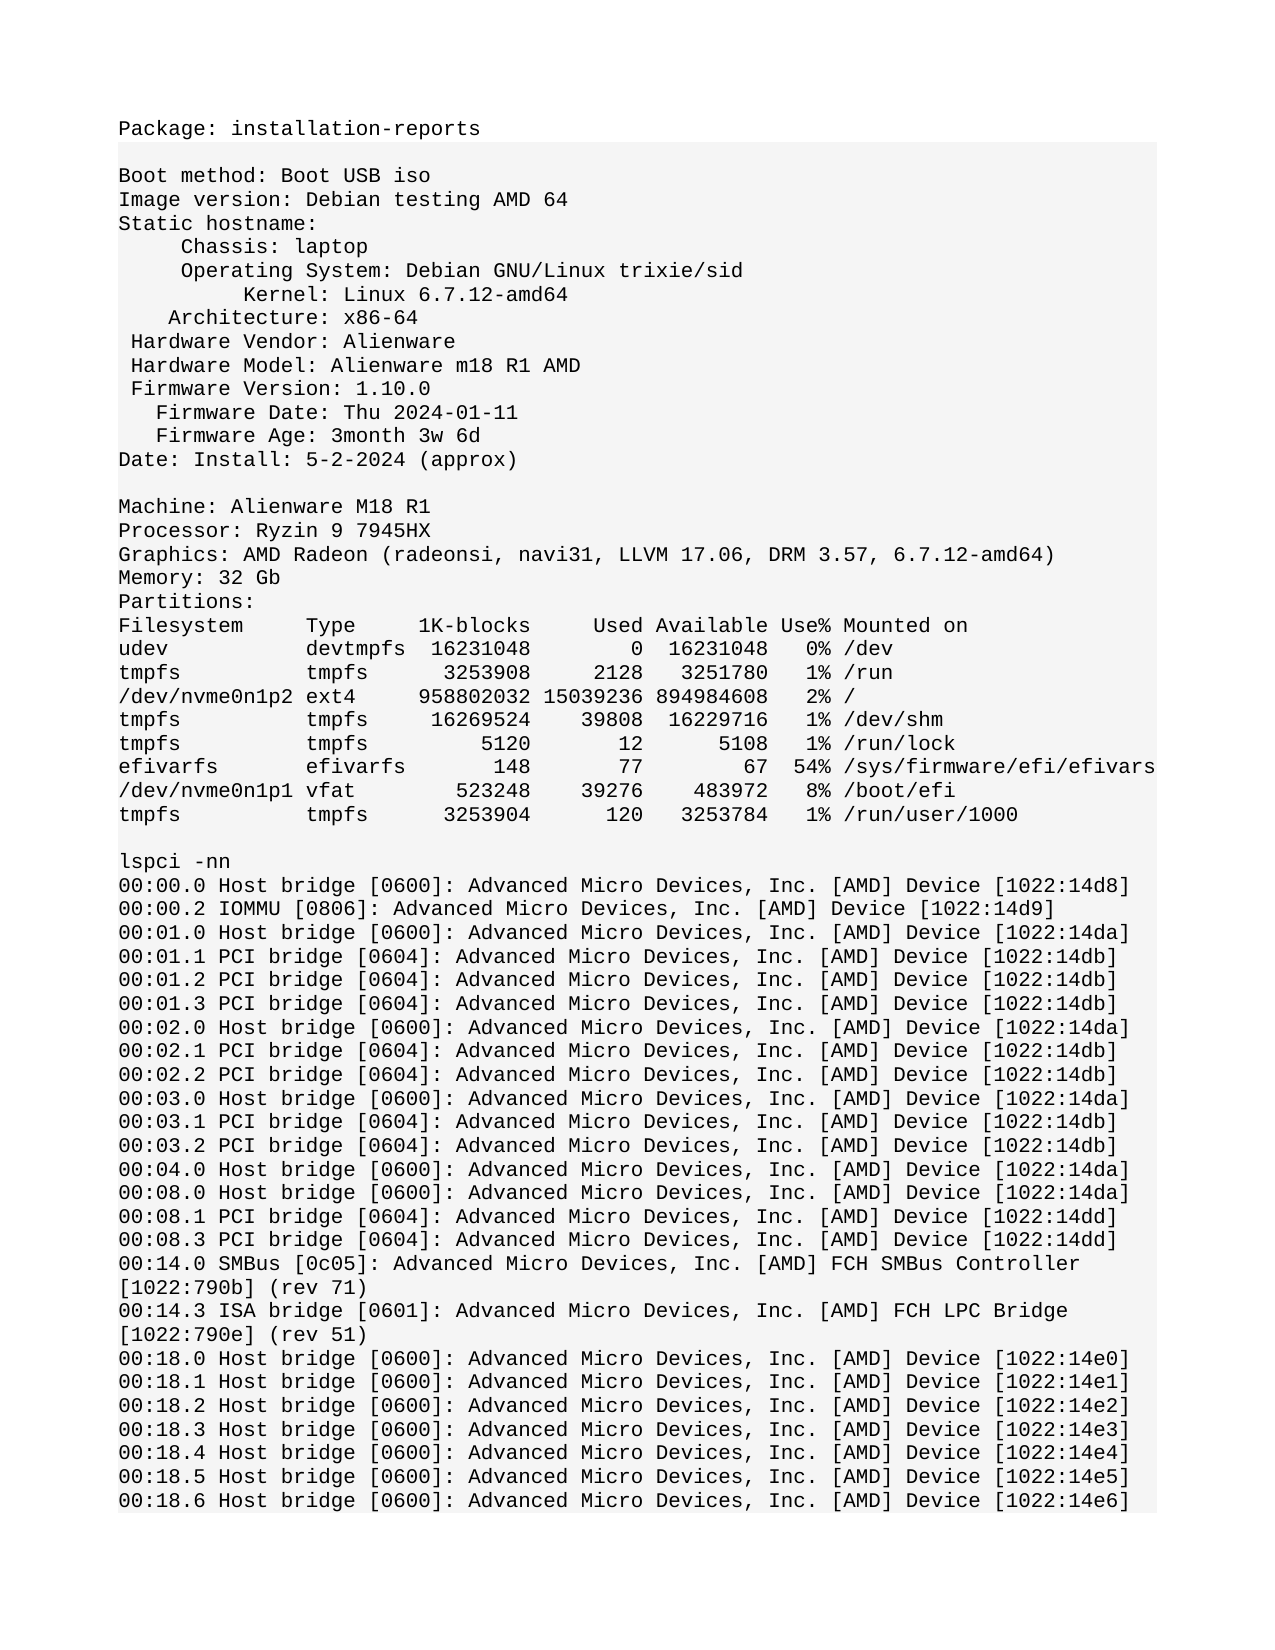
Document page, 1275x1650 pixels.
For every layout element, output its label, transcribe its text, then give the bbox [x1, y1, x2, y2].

text tmpfs tmpfs 16269524 39808 16229716 1% /dev/shm [118, 709, 1157, 733]
text Firmware Age: 3month 3w 6d [118, 426, 1157, 449]
text Graphics: AMD Radeon (radeonsi, navi31, LLVM 17.06, DRM 3.57, 6.7.12-amd64) [118, 544, 1157, 567]
text Partitions: [118, 591, 1157, 615]
text 00:08.0 Host bridge [0600]: Advanced Micro Devices, Inc. [AMD] Device [1022:14da] [118, 1182, 1157, 1206]
text 00:02.0 Host bridge [0600]: Advanced Micro Devices, Inc. [AMD] Device [1022:14da] [118, 1017, 1157, 1040]
text 00:03.2 PCI bridge [0604]: Advanced Micro Devices, Inc. [AMD] Device [1022:14db] [118, 1135, 1157, 1158]
text Firmware Version: 1.10.0 [118, 378, 1157, 402]
text 00:14.3 ISA bridge [0601]: Advanced Micro Devices, Inc. [AMD] FCH LPC Bridge [1022:790e] (rev 51) [118, 1300, 1157, 1348]
text efivarfs efivarfs 148 77 67 54% /sys/firmware/efi/efivars [118, 757, 1157, 780]
text tmpfs tmpfs 3253904 120 3253784 1% /run/user/1000 [118, 804, 1157, 827]
text 00:18.6 Host bridge [0600]: Advanced Micro Devices, Inc. [AMD] Device [1022:14e6] [118, 1489, 1157, 1513]
text 00:00.2 IOMMU [0806]: Advanced Micro Devices, Inc. [AMD] Device [1022:14d9] [118, 898, 1157, 922]
text Architecture: x86-64 [118, 307, 1157, 331]
text Package: installation-reports [118, 118, 1157, 142]
text Chassis: laptop [118, 236, 1157, 260]
text Static hostname: [118, 213, 1157, 236]
text 00:18.5 Host bridge [0600]: Advanced Micro Devices, Inc. [AMD] Device [1022:14e5] [118, 1466, 1157, 1489]
text 00:18.2 Host bridge [0600]: Advanced Micro Devices, Inc. [AMD] Device [1022:14e2] [118, 1395, 1157, 1419]
text udev devtmpfs 16231048 0 16231048 0% /dev [118, 638, 1157, 662]
text /dev/nvme0n1p2 ext4 958802032 15039236 894984608 2% / [118, 686, 1157, 709]
text 00:01.3 PCI bridge [0604]: Advanced Micro Devices, Inc. [AMD] Device [1022:14db] [118, 993, 1157, 1017]
text tmpfs tmpfs 5120 12 5108 1% /run/lock [118, 733, 1157, 757]
text 00:01.0 Host bridge [0600]: Advanced Micro Devices, Inc. [AMD] Device [1022:14da] [118, 922, 1157, 946]
text 00:18.1 Host bridge [0600]: Advanced Micro Devices, Inc. [AMD] Device [1022:14e1] [118, 1371, 1157, 1395]
text Boot method: Boot USB iso [118, 165, 1157, 189]
text Kernel: Linux 6.7.12-amd64 [118, 284, 1157, 307]
text 00:03.1 PCI bridge [0604]: Advanced Micro Devices, Inc. [AMD] Device [1022:14db] [118, 1111, 1157, 1135]
text 00:18.4 Host bridge [0600]: Advanced Micro Devices, Inc. [AMD] Device [1022:14e4] [118, 1442, 1157, 1466]
text 00:08.1 PCI bridge [0604]: Advanced Micro Devices, Inc. [AMD] Device [1022:14dd] [118, 1206, 1157, 1229]
text 00:00.0 Host bridge [0600]: Advanced Micro Devices, Inc. [AMD] Device [1022:14d8] [118, 875, 1157, 898]
text 00:01.2 PCI bridge [0604]: Advanced Micro Devices, Inc. [AMD] Device [1022:14db] [118, 969, 1157, 993]
text Processor: Ryzin 9 7945HX [118, 520, 1157, 544]
text Filesystem Type 1K-blocks Used Available Use% Mounted on [118, 615, 1157, 638]
text 00:04.0 Host bridge [0600]: Advanced Micro Devices, Inc. [AMD] Device [1022:14da] [118, 1158, 1157, 1182]
text 00:02.2 PCI bridge [0604]: Advanced Micro Devices, Inc. [AMD] Device [1022:14db] [118, 1064, 1157, 1088]
text Memory: 32 Gb [118, 567, 1157, 591]
text 00:18.0 Host bridge [0600]: Advanced Micro Devices, Inc. [AMD] Device [1022:14e0] [118, 1348, 1157, 1371]
text Hardware Model: Alienware m18 R1 AMD [118, 354, 1157, 378]
text 00:18.3 Host bridge [0600]: Advanced Micro Devices, Inc. [AMD] Device [1022:14e3] [118, 1419, 1157, 1442]
text 00:01.1 PCI bridge [0604]: Advanced Micro Devices, Inc. [AMD] Device [1022:14db] [118, 946, 1157, 969]
text lspci -nn [118, 851, 1157, 875]
text tmpfs tmpfs 3253908 2128 3251780 1% /run [118, 662, 1157, 686]
text 00:08.3 PCI bridge [0604]: Advanced Micro Devices, Inc. [AMD] Device [1022:14dd] [118, 1229, 1157, 1253]
text 00:03.0 Host bridge [0600]: Advanced Micro Devices, Inc. [AMD] Device [1022:14da] [118, 1088, 1157, 1111]
text 00:02.1 PCI bridge [0604]: Advanced Micro Devices, Inc. [AMD] Device [1022:14db] [118, 1040, 1157, 1064]
text Firmware Date: Thu 2024-01-11 [118, 402, 1157, 426]
text /dev/nvme0n1p1 vfat 523248 39276 483972 8% /boot/efi [118, 780, 1157, 804]
text Image version: Debian testing AMD 64 [118, 189, 1157, 213]
text Hardware Vendor: Alienware [118, 331, 1157, 354]
text Machine: Alienware M18 R1 [118, 496, 1157, 520]
text Date: Install: 5-2-2024 (approx) [118, 449, 1157, 473]
text 00:14.0 SMBus [0c05]: Advanced Micro Devices, Inc. [AMD] FCH SMBus Controller [1022:790b] (rev 71) [118, 1253, 1157, 1300]
text Operating System: Debian GNU/Linux trixie/sid [118, 260, 1157, 284]
